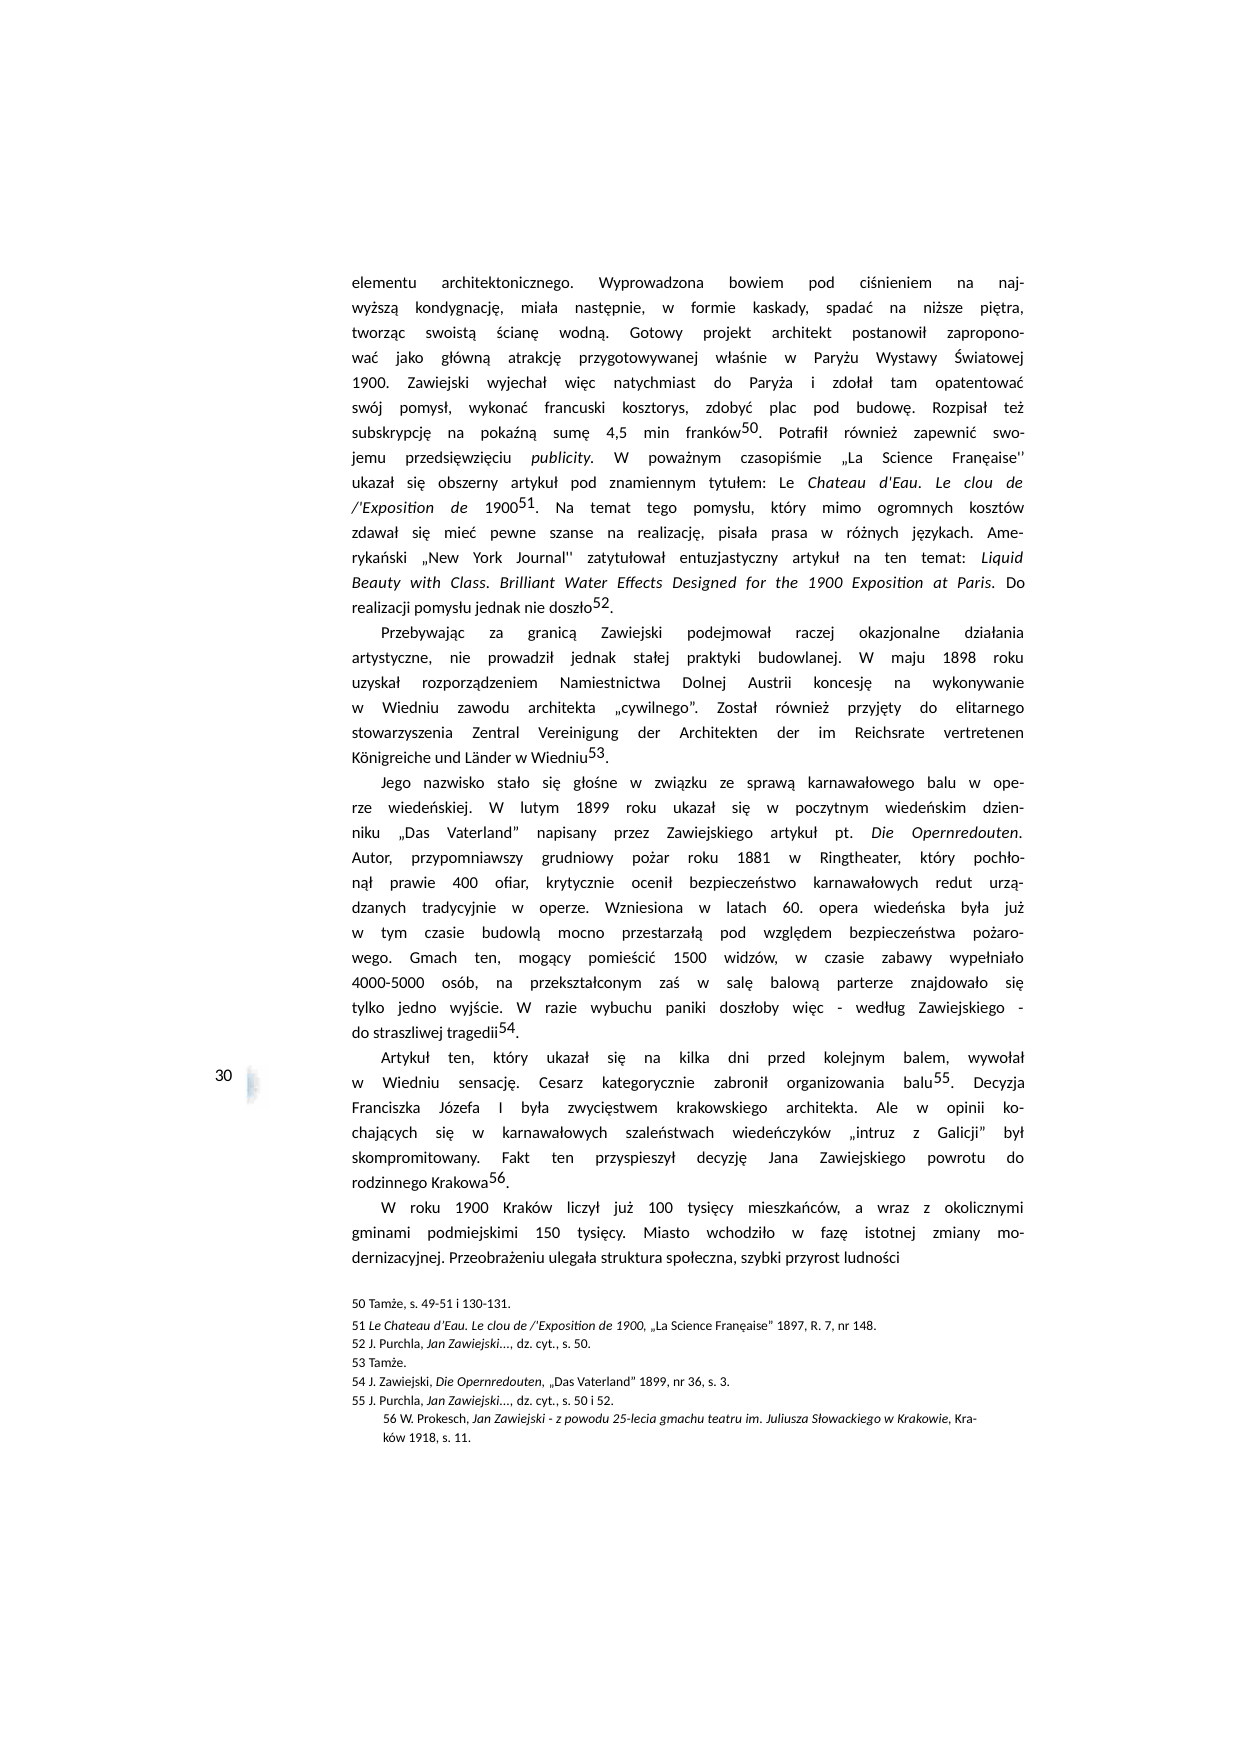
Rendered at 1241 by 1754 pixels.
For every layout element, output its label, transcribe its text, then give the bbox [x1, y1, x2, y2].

text Jego nazwisko stało się głośne w związku ze sprawą karnawałowego balu w ope- rze wiedeńskiej. W lutym 1899 roku ukazał się w poczytnym wiedeńskim dzien- niku „Das Vaterland” napisany przez Zawiejskiego artykuł pt. Die Opernredouten. Autor, przypomniawszy grudniowy pożar roku 1881 w Ringtheater, który pochło- nął prawie 400 ofiar, krytycznie ocenił bezpieczeństwo karnawałowych redut urzą- dzanych tradycyjnie w operze. Wzniesiona w latach 60. opera wiedeńska była już w tym czasie budowlą mocno przestarzałą pod względem bezpieczeństwa pożaro- wego. Gmach ten, mogący pomieścić 1500 widzów, w czasie zabawy wypełniało 4000-5000 osób, na przekształconym zaś w salę balową parterze znajdowało się tylko jedno wyjście. W razie wybuchu paniki doszłoby więc - według Zawiejskiego - do straszliwej tragedii54. [352, 768, 1025, 1043]
text Artykuł ten, który ukazał się na kilka dni przed kolejnym balem, wywołał w Wiedniu sensację. Cesarz kategorycznie zabronił organizowania balu55. Decyzja Franciszka Józefa I była zwycięstwem krakowskiego architekta. Ale w opinii ko- chających się w karnawałowych szaleństwach wiedeńczyków „intruz z Galicji” był skompromitowany. Fakt ten przyspieszył decyzję Jana Zawiejskiego powrotu do rodzinnego Krakowa56. [352, 1043, 1025, 1193]
text W roku 1900 Kraków liczył już 100 tysięcy mieszkańców, a wraz z okolicznymi gminami podmiejskimi 150 tysięcy. Miasto wchodziło w fazę istotnej zmiany mo- dernizacyjnej. Przeobrażeniu ulegała struktura społeczna, szybki przyrost ludności [352, 1193, 1025, 1268]
text 53 Tamże. [352, 1353, 1027, 1371]
text 55 J. Purchla, Jan Zawiejski..., dz. cyt., s. 50 і 52. [352, 1390, 1027, 1408]
text 51 Le Chateau d’Eau. Le clou de /'Exposition de 1900, „La Science Franęaise” 1897, R. 7, nr 148. [352, 1316, 1027, 1334]
text 50 Tamże, s. 49-51 i 130-131. [352, 1294, 1027, 1313]
text elementu architektonicznego. Wyprowadzona bowiem pod ciśnieniem na naj- wyższą kondygnację, miała następnie, w formie kaskady, spadać na niższe piętra, tworząc swoistą ścianę wodną. Gotowy projekt architekt postanowił zapropono- wać jako główną atrakcję przygotowywanej właśnie w Paryżu Wystawy Światowej 1900. Zawiejski wyjechał więc natychmiast do Paryża i zdołał tam opatentować swój pomysł, wykonać francuski kosztorys, zdobyć plac pod budowę. Rozpisał też subskrypcję na pokaźną sumę 4,5 min franków50. Potrafił również zapewnić swo- jemu przedsięwzięciu publicity. W poważnym czasopiśmie „La Science Franęaise'’ ukazał się obszerny artykuł pod znamiennym tytułem: Le Chateau d'Eau. Le clou de /'Exposition de 190051. Na temat tego pomysłu, który mimo ogromnych kosztów zdawał się mieć pewne szanse na realizację, pisała prasa w różnych językach. Ame- rykański „New York Journal'' zatytułował entuzjastyczny artykuł na ten temat: Liquid Beauty with Class. Brilliant Water Effects Designed for the 1900 Exposition at Paris. Do realizacji pomysłu jednak nie doszło52. [352, 268, 1025, 618]
text Przebywając za granicą Zawiejski podejmował raczej okazjonalne działania artystyczne, nie prowadził jednak stałej praktyki budowlanej. W maju 1898 roku uzyskał rozporządzeniem Namiestnictwa Dolnej Austrii koncesję na wykonywanie w Wiedniu zawodu architekta „cywilnego”. Został również przyjęty do elitarnego stowarzyszenia Zentral Vereinigung der Architekten der im Reichsrate vertretenen Königreiche und Länder w Wiedniu53. [352, 618, 1025, 768]
text 30 [214, 1067, 244, 1085]
text 56 W. Prokesch, Jan Zawiejski - z powodu 25-lecia gmachu teatru im. Juliusza Słowackiego w Krakowie, Kra- ków 1918, s. 11. [383, 1409, 1025, 1446]
text 52 J. Purchla, Jan Zawiejski..., dz. cyt., s. 50. [352, 1334, 1027, 1352]
text 54 J. Zawiejski, Die Opernredouten, „Das Vaterland” 1899, nr 36, s. 3. [352, 1372, 1027, 1390]
